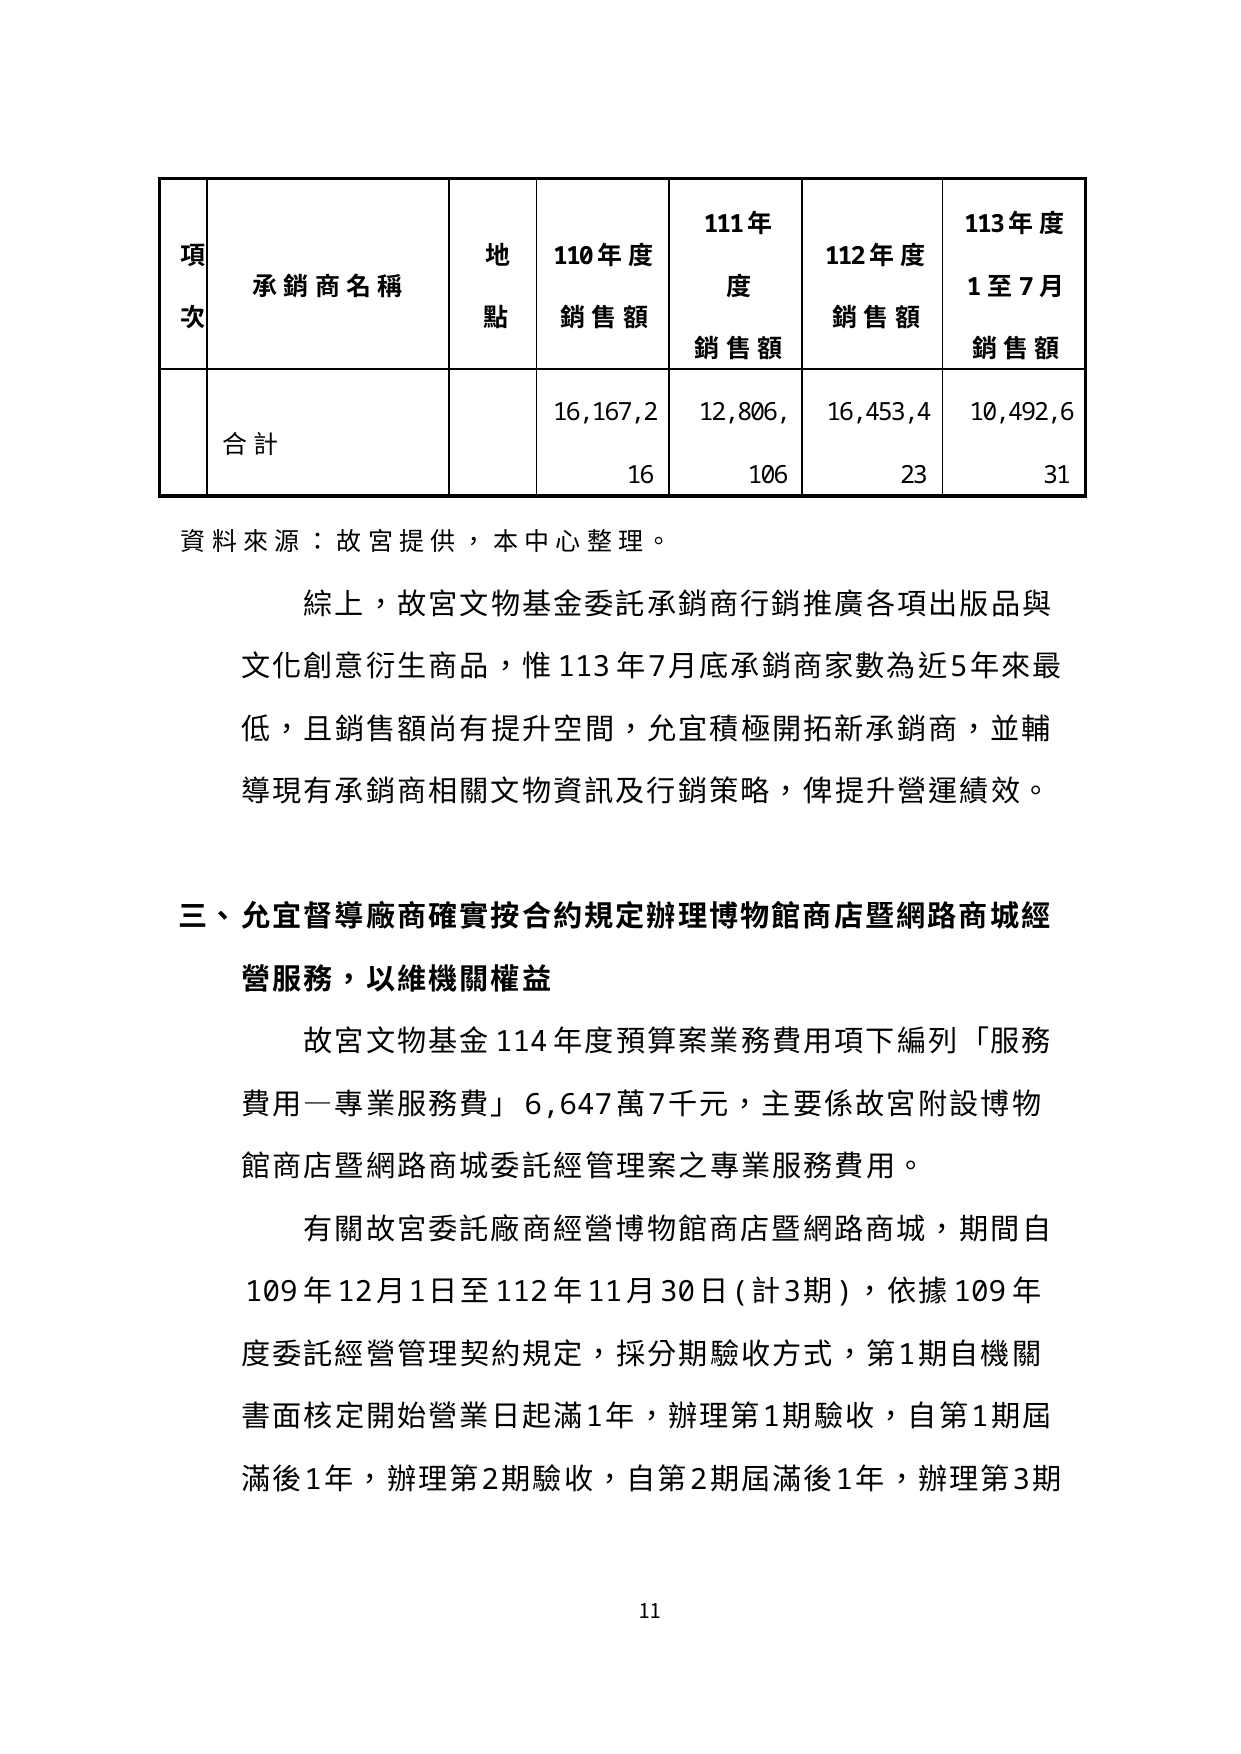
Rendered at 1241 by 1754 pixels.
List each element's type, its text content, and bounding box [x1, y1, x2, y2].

table_header 111年度 銷售額 [670, 180, 801, 368]
table_header 110年度 銷售額 [537, 180, 668, 368]
table_cell 10,492,631 [943, 370, 1084, 494]
table_header 113年度 1至7月 銷售額 [943, 180, 1084, 368]
table_cell [161, 370, 206, 494]
text 故宮文物基金114年度預算案業務費用項下編列「服務費用—專業服務費」6,647萬7千元，主要係故宮附設博物館商店暨網路商城委託經管理案之專業服務費用。 [236, 997, 1063, 1185]
text 有關故宮委託廠商經營博物館商店暨網路商城，期間自109年12月1日至112年11月30日(計3期)，依據109年度委託經營管理契約規定，採分期驗收方式，第1期自機關書面核定開始營業日起滿1年，辦理第1期驗收，自第1期屆滿後1年，辦理第2期驗收，自第2期屆滿後1年，辦理第3期 [236, 1185, 1063, 1497]
table_cell 12,806,106 [670, 370, 801, 494]
table_header 項次 [161, 180, 206, 368]
table_header 承銷商名稱 [208, 180, 448, 368]
text 三、允宜督導廠商確實按合約規定辦理博物館商店暨網路商城經營服務，以維機關權益 [177, 872, 1063, 997]
table_header 112年度 銷售額 [803, 180, 942, 368]
table_cell 合計 [208, 370, 448, 494]
table_cell 16,453,423 [803, 370, 942, 494]
table_cell [450, 370, 536, 494]
table_header 地點 [450, 180, 536, 368]
text 資料來源：故宮提供，本中心整理。 [177, 498, 1063, 560]
text 綜上，故宮文物基金委託承銷商行銷推廣各項出版品與文化創意衍生商品，惟113年7月底承銷商家數為近5年來最低，且銷售額尚有提升空間，允宜積極開拓新承銷商，並輔導現有承銷商相關文物資訊及行銷策略，俾提升營運績效。 [236, 560, 1063, 810]
table_cell 16,167,216 [537, 370, 668, 494]
